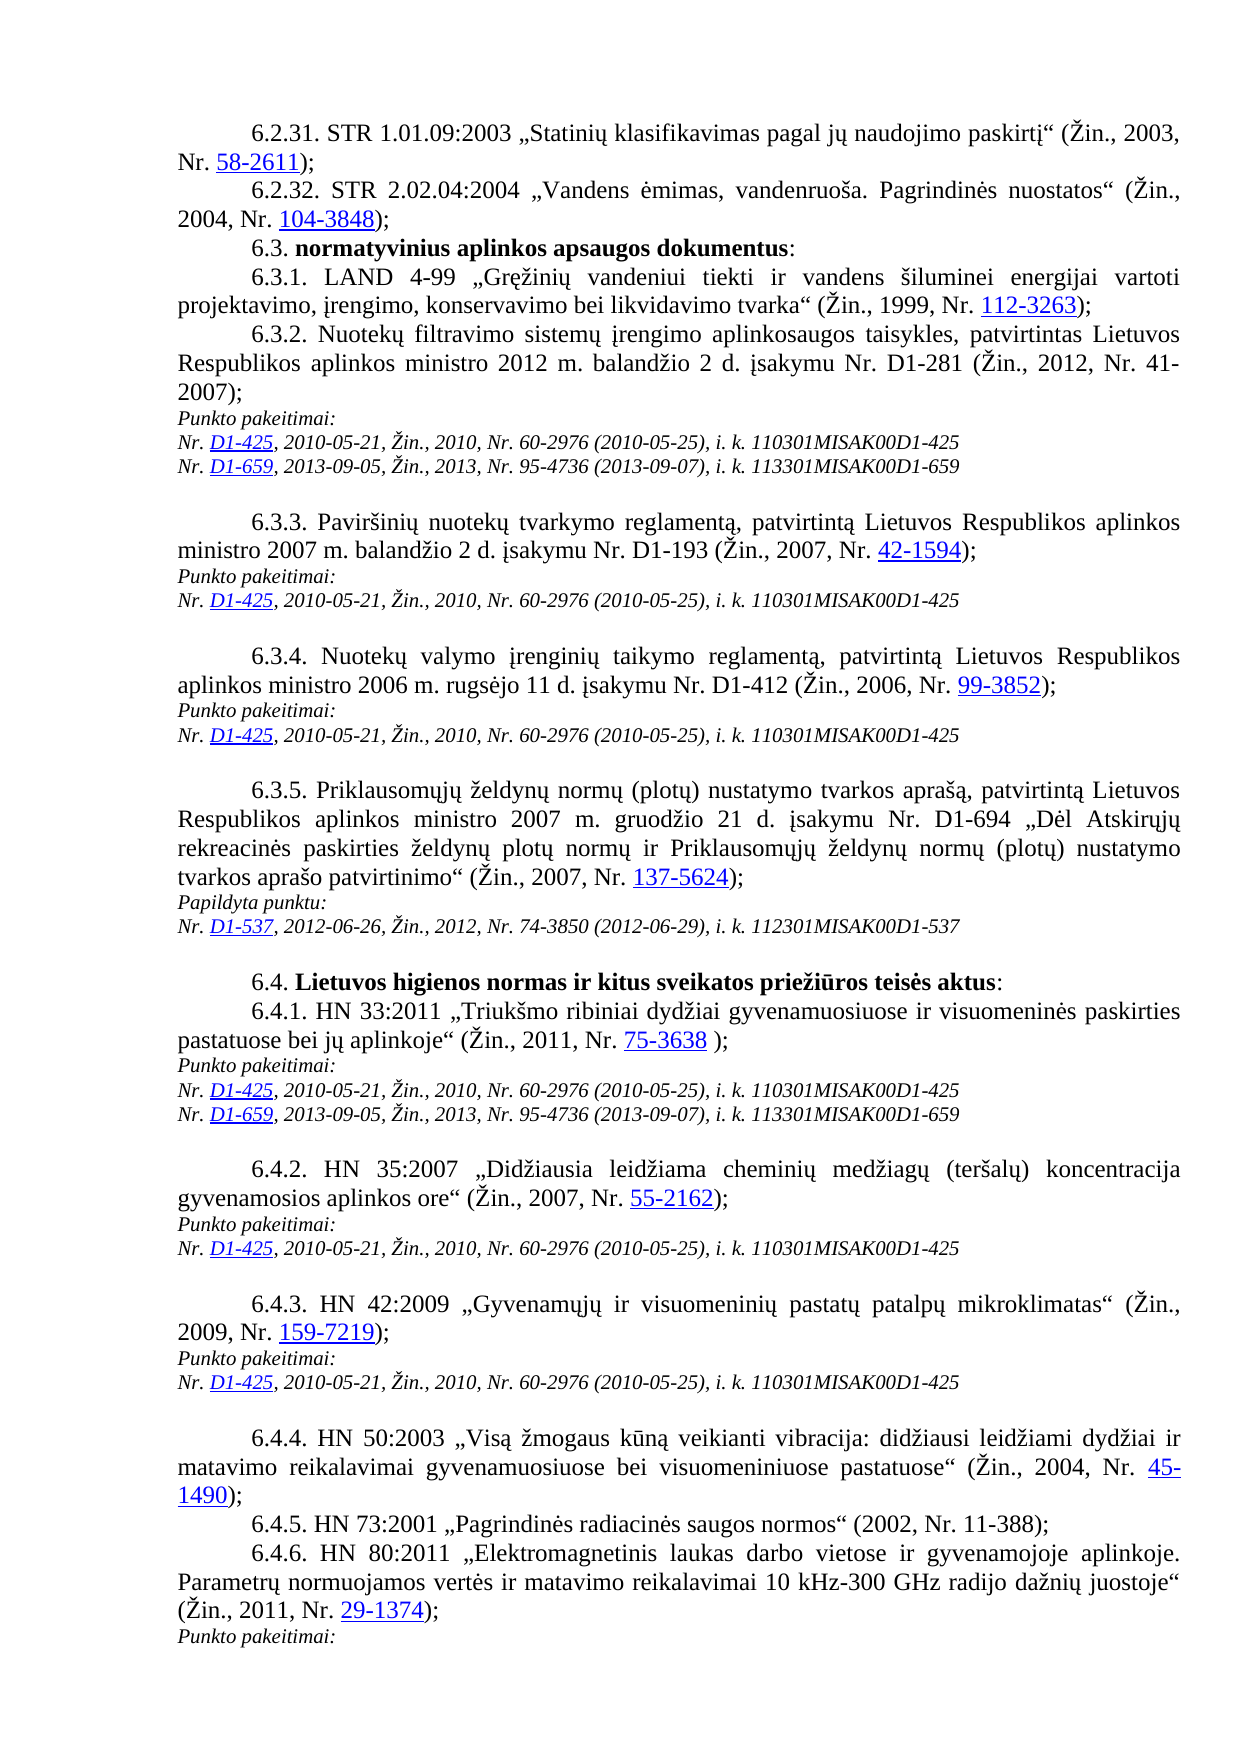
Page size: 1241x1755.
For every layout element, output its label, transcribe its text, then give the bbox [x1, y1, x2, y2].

text 6.3.3. Paviršinių nuotekų tvarkymo reglamentą, patvirtintą Lietuvos Respublikos aplinkos ministro 2007 m. balandžio 2 d. įsakymu Nr. D1-193 (Žin., 2007, Nr. 42-1594); [177, 507, 1181, 564]
text 6.2.31. STR 1.01.09:2003 „Statinių klasifikavimas pagal jų naudojimo paskirtį“ (Žin., 2003, Nr. 58-2611); [177, 118, 1181, 176]
text 6.3.1. LAND 4-99 „Gręžinių vandeniui tiekti ir vandens šiluminei energijai vartoti projektavimo, įrengimo, konservavimo bei likvidavimo tvarka“ (Žin., 1999, Nr. 112-3263); [177, 262, 1181, 319]
text Nr. D1-425, 2010-05-21, Žin., 2010, Nr. 60-2976 (2010-05-25), i. k. 110301MISAK00D1-425 [177, 1077, 1181, 1102]
text 6.4. Lietuvos higienos normas ir kitus sveikatos priežiūros teisės aktus: [177, 967, 1181, 996]
text 6.3. normatyvinius aplinkos apsaugos dokumentus: [177, 233, 1181, 262]
text Nr. D1-425, 2010-05-21, Žin., 2010, Nr. 60-2976 (2010-05-25), i. k. 110301MISAK00D1-425 [177, 588, 1181, 612]
text 6.4.2. HN 35:2007 „Didžiausia leidžiama cheminių medžiagų (teršalų) koncentracija gyvenamosios aplinkos ore“ (Žin., 2007, Nr. 55-2162); [177, 1154, 1181, 1212]
text Punkto pakeitimai: [177, 1346, 1181, 1370]
text 6.4.1. HN 33:2011 „Triukšmo ribiniai dydžiai gyvenamuosiuose ir visuomeninės paskirties pastatuose bei jų aplinkoje“ (Žin., 2011, Nr. 75-3638 ); [177, 996, 1181, 1053]
text 6.3.4. Nuotekų valymo įrenginių taikymo reglamentą, patvirtintą Lietuvos Respublikos aplinkos ministro 2006 m. rugsėjo 11 d. įsakymu Nr. D1-412 (Žin., 2006, Nr. 99-3852); [177, 641, 1181, 698]
text 6.4.3. HN 42:2009 „Gyvenamųjų ir visuomeninių pastatų patalpų mikroklimatas“ (Žin., 2009, Nr. 159-7219); [177, 1289, 1181, 1346]
text Nr. D1-425, 2010-05-21, Žin., 2010, Nr. 60-2976 (2010-05-25), i. k. 110301MISAK00D1-425 [177, 1236, 1181, 1260]
text 6.2.32. STR 2.02.04:2004 „Vandens ėmimas, vandenruoša. Pagrindinės nuostatos“ (Žin., 2004, Nr. 104-3848); [177, 176, 1181, 233]
text Punkto pakeitimai: [177, 1624, 1181, 1648]
text Nr. D1-425, 2010-05-21, Žin., 2010, Nr. 60-2976 (2010-05-25), i. k. 110301MISAK00D1-425 [177, 722, 1181, 747]
text Punkto pakeitimai: [177, 1053, 1181, 1077]
text 6.4.5. HN 73:2001 „Pagrindinės radiacinės saugos normos“ (2002, Nr. 11-388); [177, 1509, 1181, 1538]
text Nr. D1-425, 2010-05-21, Žin., 2010, Nr. 60-2976 (2010-05-25), i. k. 110301MISAK00D1-425 [177, 1370, 1181, 1394]
text Punkto pakeitimai: [177, 1212, 1181, 1236]
text Papildyta punktu: [177, 890, 1181, 914]
text Punkto pakeitimai: [177, 698, 1181, 722]
text Nr. D1-659, 2013-09-05, Žin., 2013, Nr. 95-4736 (2013-09-07), i. k. 113301MISAK00D1-659 [177, 1102, 1181, 1126]
text Punkto pakeitimai: [177, 564, 1181, 588]
text 6.3.5. Priklausomųjų želdynų normų (plotų) nustatymo tvarkos aprašą, patvirtintą Lietuvos Respublikos aplinkos ministro 2007 m. gruodžio 21 d. įsakymu Nr. D1-694 „Dėl Atskirųjų rekreacinės paskirties želdynų plotų normų ir Priklausomųjų želdynų normų (plotų) nustatymo tvarkos aprašo patvirtinimo“ (Žin., 2007, Nr. 137-5624); [177, 775, 1181, 890]
text Nr. D1-537, 2012-06-26, Žin., 2012, Nr. 74-3850 (2012-06-29), i. k. 112301MISAK00D1-537 [177, 914, 1181, 938]
text Punkto pakeitimai: [177, 406, 1181, 430]
text 6.3.2. Nuotekų filtravimo sistemų įrengimo aplinkosaugos taisykles, patvirtintas Lietuvos Respublikos aplinkos ministro 2012 m. balandžio 2 d. įsakymu Nr. D1-281 (Žin., 2012, Nr. 41-2007); [177, 319, 1181, 406]
text Nr. D1-425, 2010-05-21, Žin., 2010, Nr. 60-2976 (2010-05-25), i. k. 110301MISAK00D1-425 [177, 430, 1181, 454]
text 6.4.4. HN 50:2003 „Visą žmogaus kūną veikianti vibracija: didžiausi leidžiami dydžiai ir matavimo reikalavimai gyvenamuosiuose bei visuomeniniuose pastatuose“ (Žin., 2004, Nr. 45-1490); [177, 1423, 1181, 1509]
text Nr. D1-659, 2013-09-05, Žin., 2013, Nr. 95-4736 (2013-09-07), i. k. 113301MISAK00D1-659 [177, 454, 1181, 478]
text 6.4.6. HN 80:2011 „Elektromagnetinis laukas darbo vietose ir gyvenamojoje aplinkoje. Parametrų normuojamos vertės ir matavimo reikalavimai 10 kHz-300 GHz radijo dažnių juostoje“ (Žin., 2011, Nr. 29-1374); [177, 1538, 1181, 1624]
